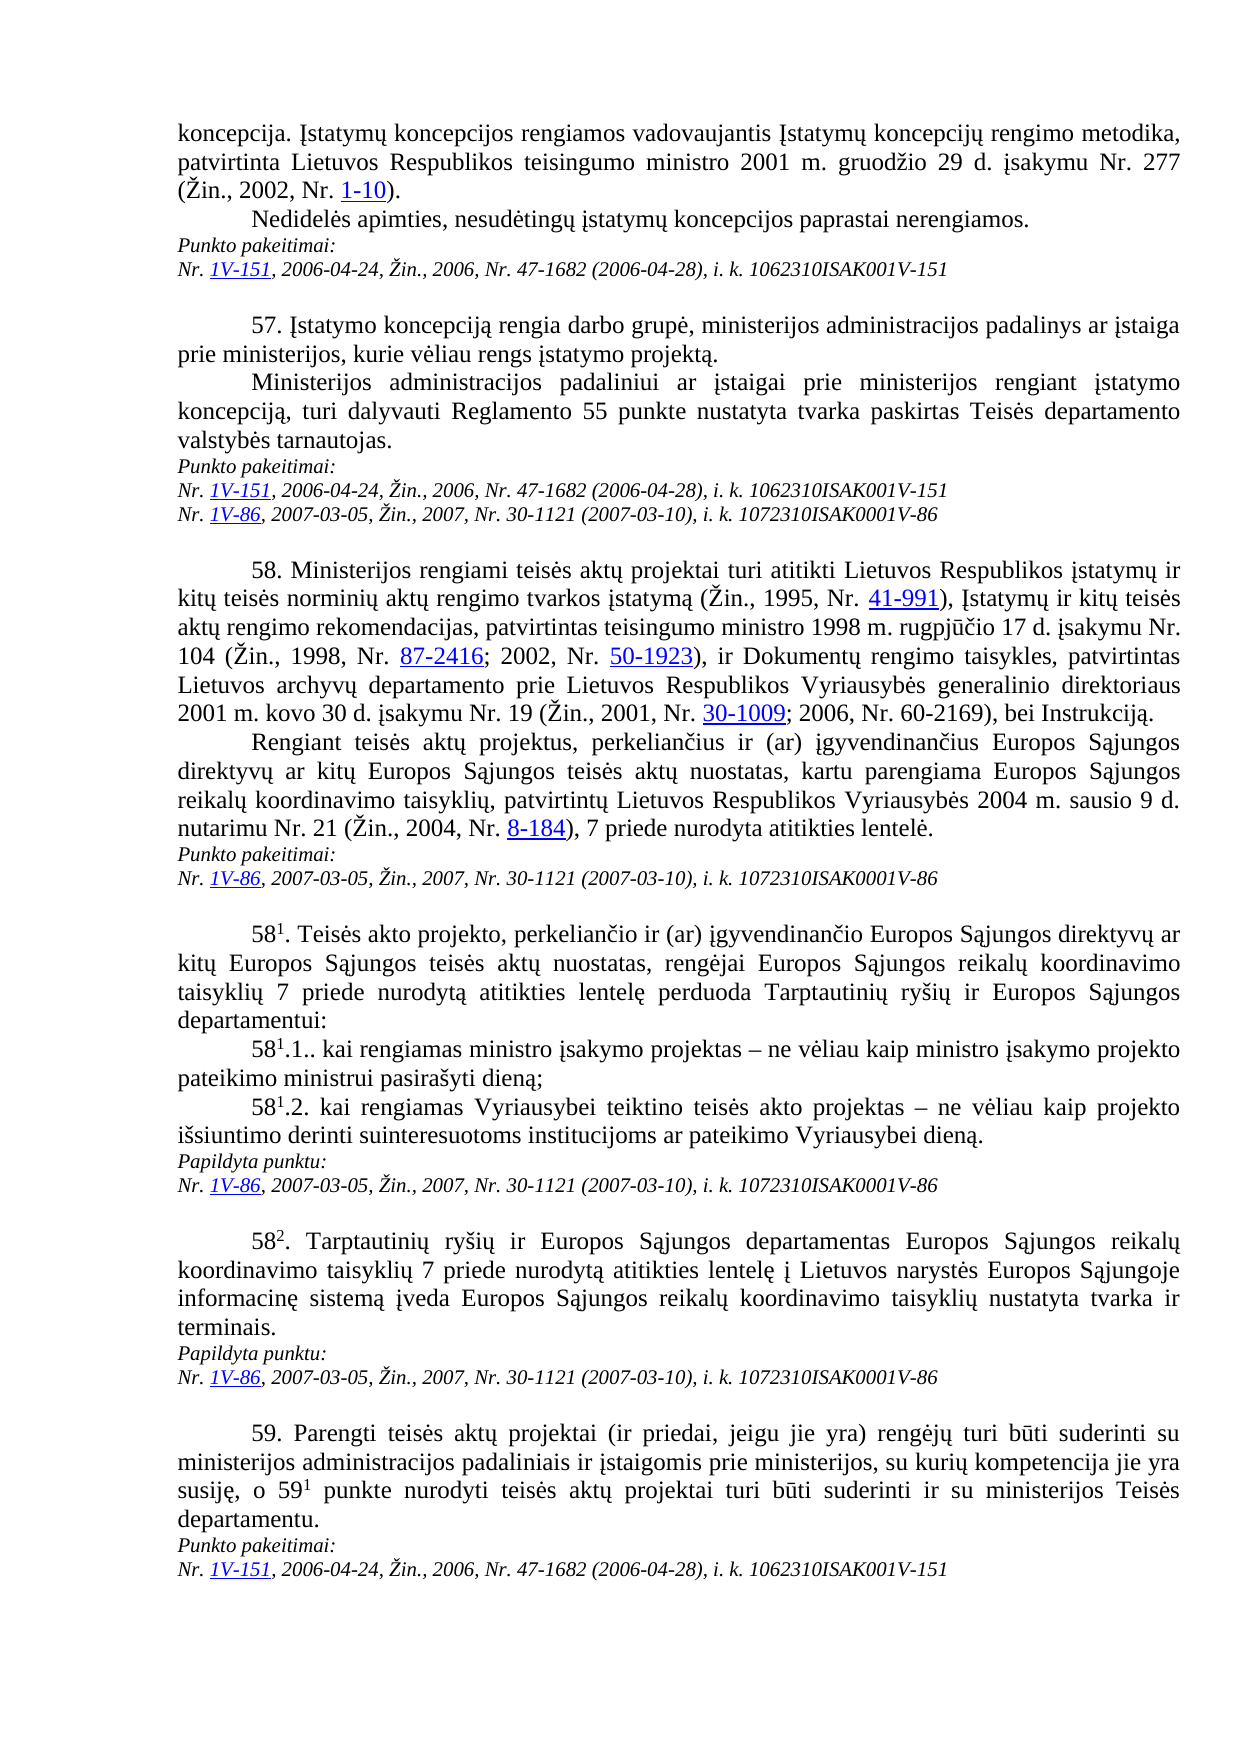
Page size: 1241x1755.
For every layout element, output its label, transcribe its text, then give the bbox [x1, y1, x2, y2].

text Nr. 1V-151, 2006-04-24, Žin., 2006, Nr. 47-1682 (2006-04-28), i. k. 1062310ISAK001V-151 [177, 478, 1181, 502]
text Ministerijos administracijos padaliniui ar įstaigai prie ministerijos rengiant įstatymo koncepciją, turi dalyvauti Reglamento 55 punkte nustatyta tvarka paskirtas Teisės departamento valstybės tarnautojas. [177, 367, 1181, 454]
text Papildyta punktu: [177, 1149, 1181, 1173]
text Punkto pakeitimai: [177, 1533, 1181, 1557]
text Papildyta punktu: [177, 1341, 1181, 1365]
text 59. Parengti teisės aktų projektai (ir priedai, jeigu jie yra) rengėjų turi būti suderinti su ministerijos administracijos padaliniais ir įstaigomis prie ministerijos, su kurių kompetencija jie yra susiję, o 591 punkte nurodyti teisės aktų projektai turi būti suderinti ir su ministerijos Teisės departamentu. [177, 1418, 1181, 1533]
text Nedidelės apimties, nesudėtingų įstatymų koncepcijos paprastai nerengiamos. [177, 204, 1181, 233]
text Nr. 1V-86, 2007-03-05, Žin., 2007, Nr. 30-1121 (2007-03-10), i. k. 1072310ISAK0001V-86 [177, 1365, 1181, 1389]
text 58. Ministerijos rengiami teisės aktų projektai turi atitikti Lietuvos Respublikos įstatymų ir kitų teisės norminių aktų rengimo tvarkos įstatymą (Žin., 1995, Nr. 41-991), Įstatymų ir kitų teisės aktų rengimo rekomendacijas, patvirtintas teisingumo ministro 1998 m. rugpjūčio 17 d. įsakymu Nr. 104 (Žin., 1998, Nr. 87-2416; 2002, Nr. 50-1923), ir Dokumentų rengimo taisykles, patvirtintas Lietuvos archyvų departamento prie Lietuvos Respublikos Vyriausybės generalinio direktoriaus 2001 m. kovo 30 d. įsakymu Nr. 19 (Žin., 2001, Nr. 30-1009; 2006, Nr. 60-2169), bei Instrukciją. [177, 555, 1181, 727]
text Nr. 1V-86, 2007-03-05, Žin., 2007, Nr. 30-1121 (2007-03-10), i. k. 1072310ISAK0001V-86 [177, 502, 1181, 526]
text 581. Teisės akto projekto, perkeliančio ir (ar) įgyvendinančio Europos Sąjungos direktyvų ar kitų Europos Sąjungos teisės aktų nuostatas, rengėjai Europos Sąjungos reikalų koordinavimo taisyklių 7 priede nurodytą atitikties lentelę perduoda Tarptautinių ryšių ir Europos Sąjungos departamentui: [177, 919, 1181, 1034]
text koncepcija. Įstatymų koncepcijos rengiamos vadovaujantis Įstatymų koncepcijų rengimo metodika, patvirtinta Lietuvos Respublikos teisingumo ministro 2001 m. gruodžio 29 d. įsakymu Nr. 277 (Žin., 2002, Nr. 1-10). [177, 118, 1181, 204]
text Nr. 1V-86, 2007-03-05, Žin., 2007, Nr. 30-1121 (2007-03-10), i. k. 1072310ISAK0001V-86 [177, 866, 1181, 890]
text 581.1.. kai rengiamas ministro įsakymo projektas – ne vėliau kaip ministro įsakymo projekto pateikimo ministrui pasirašyti dieną; [177, 1034, 1181, 1092]
text Nr. 1V-86, 2007-03-05, Žin., 2007, Nr. 30-1121 (2007-03-10), i. k. 1072310ISAK0001V-86 [177, 1173, 1181, 1197]
text Nr. 1V-151, 2006-04-24, Žin., 2006, Nr. 47-1682 (2006-04-28), i. k. 1062310ISAK001V-151 [177, 1557, 1181, 1581]
text Punkto pakeitimai: [177, 842, 1181, 866]
text 57. Įstatymo koncepciją rengia darbo grupė, ministerijos administracijos padalinys ar įstaiga prie ministerijos, kurie vėliau rengs įstatymo projektą. [177, 310, 1181, 367]
text Nr. 1V-151, 2006-04-24, Žin., 2006, Nr. 47-1682 (2006-04-28), i. k. 1062310ISAK001V-151 [177, 257, 1181, 281]
text Rengiant teisės aktų projektus, perkeliančius ir (ar) įgyvendinančius Europos Sąjungos direktyvų ar kitų Europos Sąjungos teisės aktų nuostatas, kartu parengiama Europos Sąjungos reikalų koordinavimo taisyklių, patvirtintų Lietuvos Respublikos Vyriausybės 2004 m. sausio 9 d. nutarimu Nr. 21 (Žin., 2004, Nr. 8-184), 7 priede nurodyta atitikties lentelė. [177, 727, 1181, 842]
text Punkto pakeitimai: [177, 233, 1181, 257]
text Punkto pakeitimai: [177, 454, 1181, 478]
text 581.2. kai rengiamas Vyriausybei teiktino teisės akto projektas – ne vėliau kaip projekto išsiuntimo derinti suinteresuotoms institucijoms ar pateikimo Vyriausybei dieną. [177, 1092, 1181, 1149]
text 582. Tarptautinių ryšių ir Europos Sąjungos departamentas Europos Sąjungos reikalų koordinavimo taisyklių 7 priede nurodytą atitikties lentelę į Lietuvos narystės Europos Sąjungoje informacinę sistemą įveda Europos Sąjungos reikalų koordinavimo taisyklių nustatyta tvarka ir terminais. [177, 1226, 1181, 1341]
